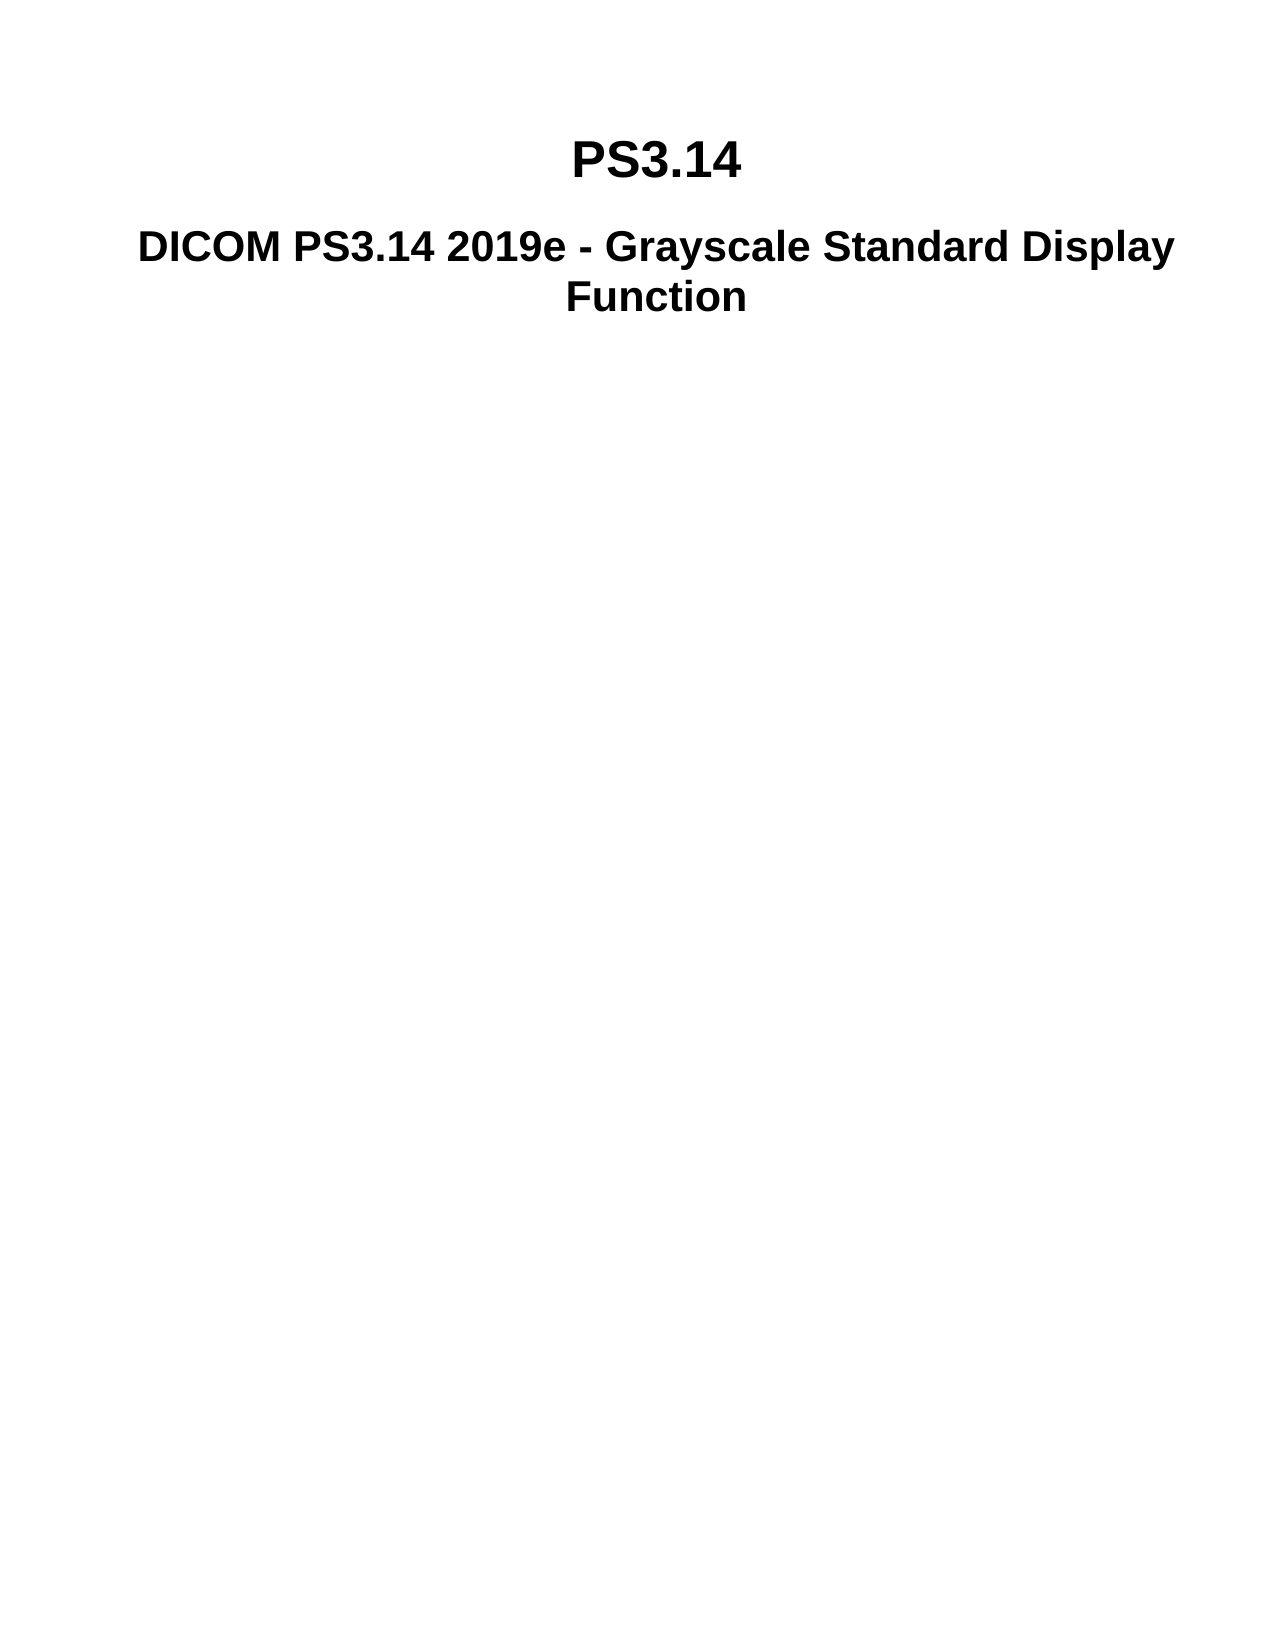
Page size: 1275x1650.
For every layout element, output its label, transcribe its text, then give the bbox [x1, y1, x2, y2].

text DICOM PS3.14 2019e - Grayscale Standard Display Function [112, 221, 1200, 320]
text PS3.14 [112, 129, 1200, 188]
